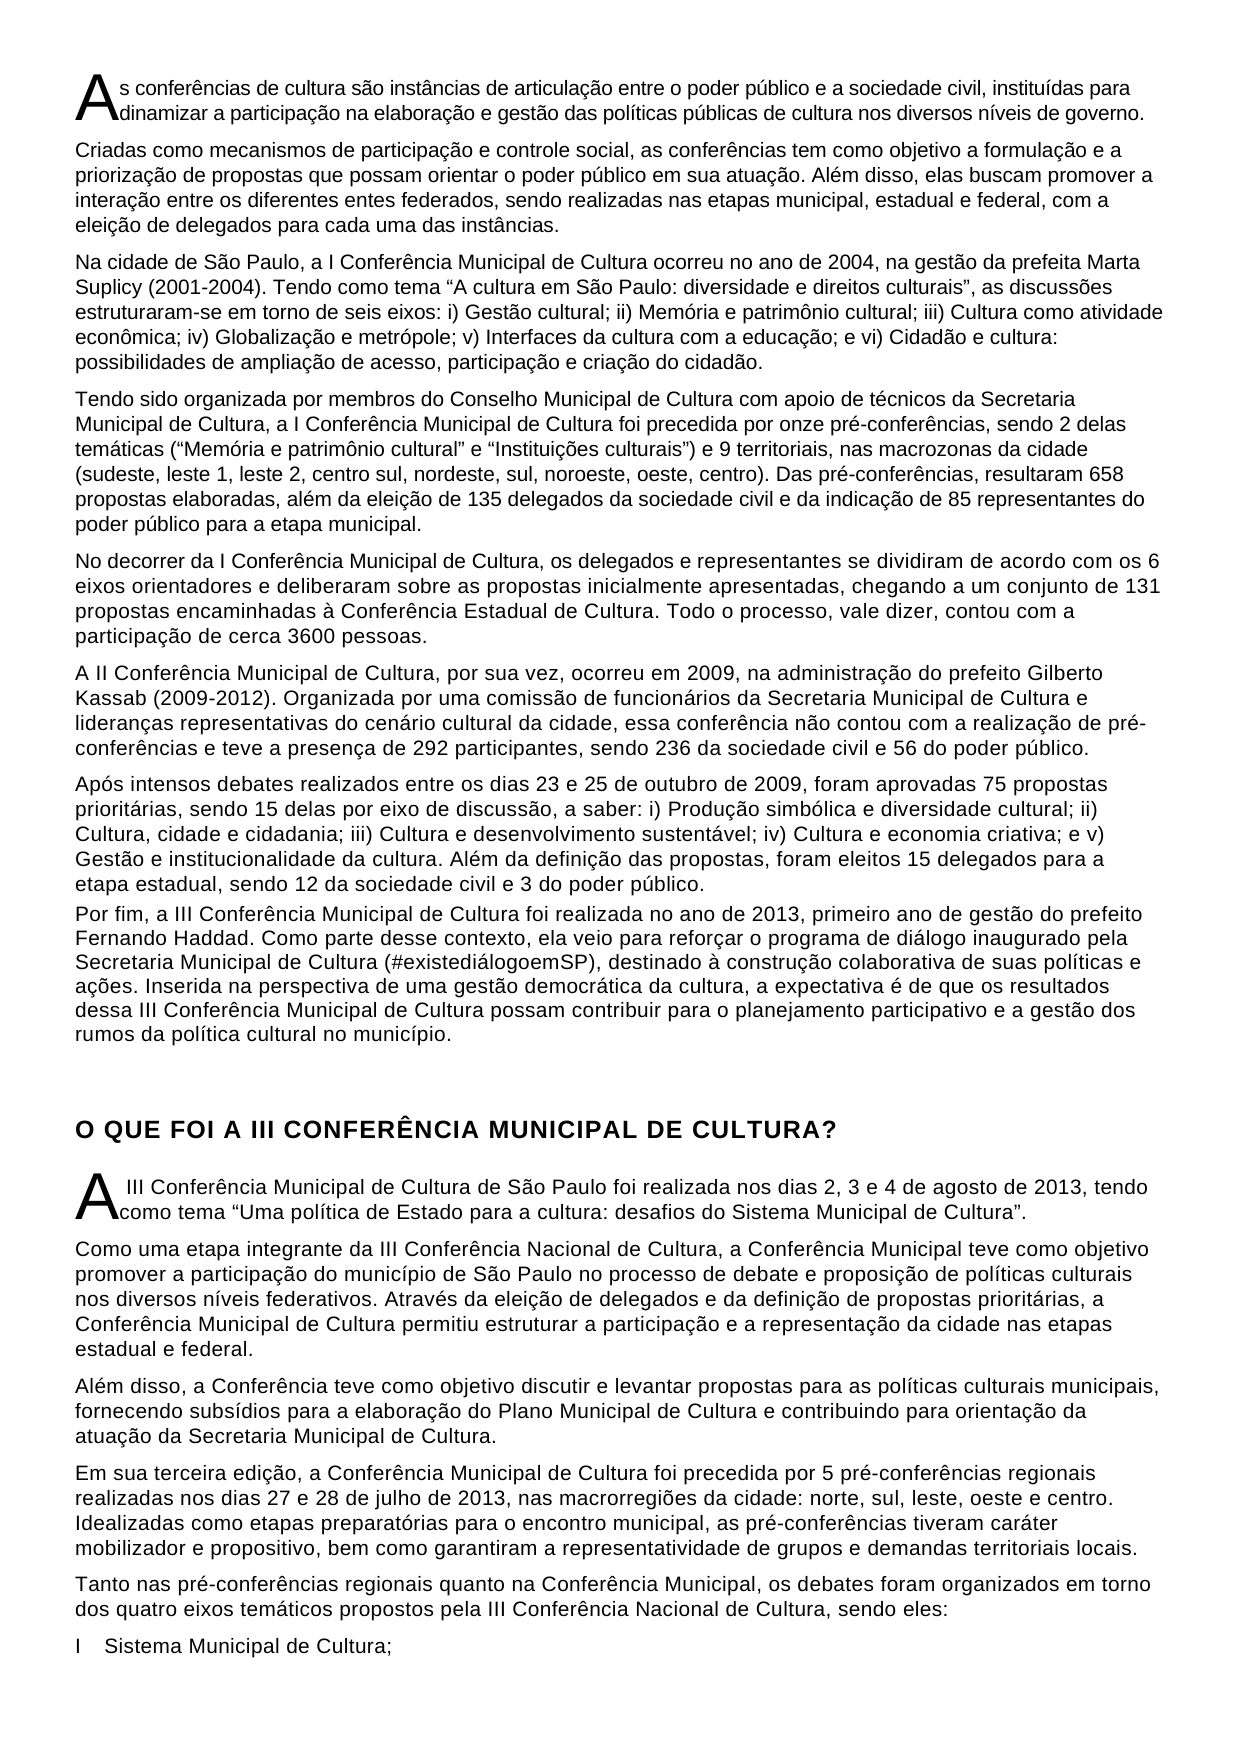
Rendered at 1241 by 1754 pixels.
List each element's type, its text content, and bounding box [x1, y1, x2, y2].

text Criadas como mecanismos de participação e controle social, as conferências tem como objetivo a formulação e a priorização de propostas que possam orientar o poder público em sua atuação. Além disso, elas buscam promover a interação entre os diferentes entes federados, sendo realizadas nas etapas municipal, estadual e federal, com a eleição de delegados para cada uma das instâncias. [75, 137, 1165, 237]
text Após intensos debates realizados entre os dias 23 e 25 de outubro de 2009, foram aprovadas 75 propostas prioritárias, sendo 15 delas por eixo de discussão, a saber: i) Produção simbólica e diversidade cultural; ii) Cultura, cidade e cidadania; iii) Cultura e desenvolvimento sustentável; iv) Cultura e economia criativa; e v) Gestão e institucionalidade da cultura. Além da definição das propostas, foram eleitos 15 delegados para a etapa estadual, sendo 12 da sociedade civil e 3 do poder público. [75, 771, 1165, 896]
text I Sistema Municipal de Cultura; [75, 1633, 1165, 1658]
text As conferências de cultura são instâncias de articulação entre o poder público e a sociedade civil, instituídas para dinamizar a participação na elaboração e gestão das políticas públicas de cultura nos diversos níveis de governo. [75, 75, 1165, 125]
text A II Conferência Municipal de Cultura, por sua vez, ocorreu em 2009, na administração do prefeito Gilberto Kassab (2009-2012). Organizada por uma comissão de funcionários da Secretaria Municipal de Cultura e lideranças representativas do cenário cultural da cidade, essa conferência não contou com a realização de pré-conferências e teve a presença de 292 participantes, sendo 236 da sociedade civil e 56 do poder público. [75, 659, 1165, 759]
text Na cidade de São Paulo, a I Conferência Municipal de Cultura ocorreu no ano de 2004, na gestão da prefeita Marta Suplicy (2001-2004). Tendo como tema “A cultura em São Paulo: diversidade e direitos culturais”, as discussões estruturaram-se em torno de seis eixos: i) Gestão cultural; ii) Memória e patrimônio cultural; iii) Cultura como atividade econômica; iv) Globalização e metrópole; v) Interfaces da cultura com a educação; e vi) Cidadão e cultura: possibilidades de ampliação de acesso, participação e criação do cidadão. [75, 249, 1165, 374]
text Como uma etapa integrante da III Conferência Nacional de Cultura, a Conferência Municipal teve como objetivo promover a participação do município de São Paulo no processo de debate e proposição de políticas culturais nos diversos níveis federativos. Através da eleição de delegados e da definição de propostas prioritárias, a Conferência Municipal de Cultura permitiu estruturar a participação e a representação da cidade nas etapas estadual e federal. [75, 1236, 1165, 1361]
text O que foi a III Conferência Municipal de Cultura? [75, 1094, 1165, 1144]
text Tendo sido organizada por membros do Conselho Municipal de Cultura com apoio de técnicos da Secretaria Municipal de Cultura, a I Conferência Municipal de Cultura foi precedida por onze pré-conferências, sendo 2 delas temáticas (“Memória e patrimônio cultural” e “Instituições culturais”) e 9 territoriais, nas macrozonas da cidade (sudeste, leste 1, leste 2, centro sul, nordeste, sul, noroeste, oeste, centro). Das pré-conferências, resultaram 658 propostas elaboradas, além da eleição de 135 delegados da sociedade civil e da indicação de 85 representantes do poder público para a etapa municipal. [75, 386, 1165, 536]
text Além disso, a Conferência teve como objetivo discutir e levantar propostas para as políticas culturais municipais, fornecendo subsídios para a elaboração do Plano Municipal de Cultura e contribuindo para orientação da atuação da Secretaria Municipal de Cultura. [75, 1372, 1165, 1447]
text Por fim, a III Conferência Municipal de Cultura foi realizada no ano de 2013, primeiro ano de gestão do prefeito Fernando Haddad. Como parte desse contexto, ela veio para reforçar o programa de diálogo inaugurado pela Secretaria Municipal de Cultura (#existediálogoemSP), destinado à construção colaborativa de suas políticas e ações. Inserida na perspectiva de uma gestão democrática da cultura, a expectativa é de que os resultados dessa III Conferência Municipal de Cultura possam contribuir para o planejamento participativo e a gestão dos rumos da política cultural no município. [75, 902, 1165, 1046]
text No decorrer da I Conferência Municipal de Cultura, os delegados e representantes se dividiram de acordo com os 6 eixos orientadores e deliberaram sobre as propostas inicialmente apresentadas, chegando a um conjunto de 131 propostas encaminhadas à Conferência Estadual de Cultura. Todo o processo, vale dizer, contou com a participação de cerca 3600 pessoas. [75, 547, 1165, 647]
text Em sua terceira edição, a Conferência Municipal de Cultura foi precedida por 5 pré-conferências regionais realizadas nos dias 27 e 28 de julho de 2013, nas macrorregiões da cidade: norte, sul, leste, oeste e centro. Idealizadas como etapas preparatórias para o encontro municipal, as pré-conferências tiveram caráter mobilizador e propositivo, bem como garantiram a representatividade de grupos e demandas territoriais locais. [75, 1459, 1165, 1559]
text Tanto nas pré-conferências regionais quanto na Conferência Municipal, os debates foram organizados em torno dos quatro eixos temáticos propostos pela III Conferência Nacional de Cultura, sendo eles: [75, 1571, 1165, 1621]
text A III Conferência Municipal de Cultura de São Paulo foi realizada nos dias 2, 3 e 4 de agosto de 2013, tendo como tema “Uma política de Estado para a cultura: desafios do Sistema Municipal de Cultura”. [75, 1174, 1165, 1224]
